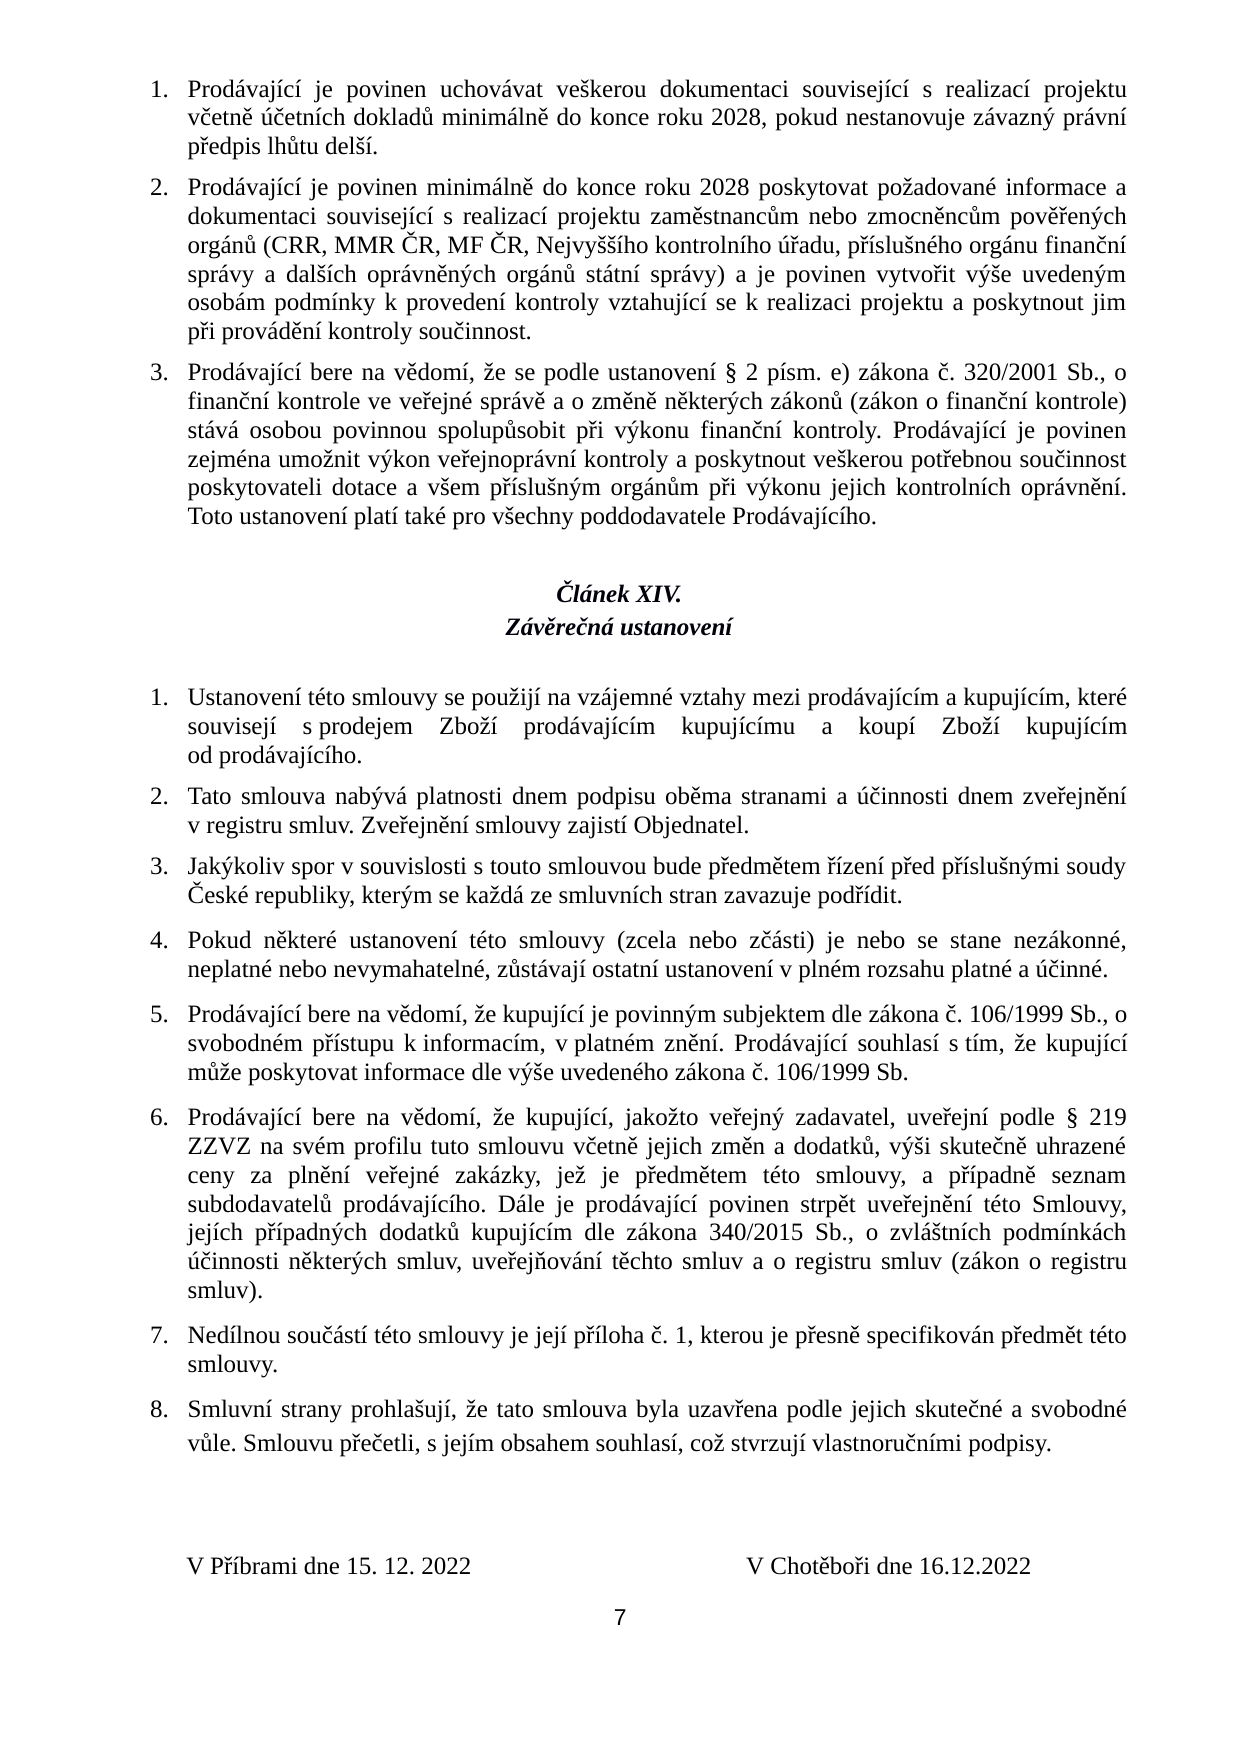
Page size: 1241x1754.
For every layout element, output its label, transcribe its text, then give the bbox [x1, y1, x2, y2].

list Pokud některé ustanovení této smlouvy (zcela nebo zčásti) je nebo se stane nezákonné, neplatné nebo nevymahatelné, zůstávají ostatní ustanovení v plném rozsahu platné a účinné. [150, 925, 1128, 983]
list Prodávající je povinen uchovávat veškerou dokumentaci související s realizací projektu včetně účetních dokladů minimálně do konce roku 2028, pokud nestanovuje závazný právní předpis lhůtu delší. [150, 74, 1128, 160]
list Prodávající bere na vědomí, že kupující, jakožto veřejný zadavatel, uveřejní podle § 219 ZZVZ na svém profilu tuto smlouvu včetně jejich změn a dodatků, výši skutečně uhrazené ceny za plnění veřejné zakázky, jež je předmětem této smlouvy, a případně seznam subdodavatelů prodávajícího. Dále je prodávající povinen strpět uveřejnění této Smlouvy, jejích případných dodatků kupujícím dle zákona 340/2015 Sb., o zvláštních podmínkách účinnosti některých smluv, uveřejňování těchto smluv a o registru smluv (zákon o registru smluv). [150, 1102, 1128, 1304]
list Nedílnou součástí této smlouvy je její příloha č. 1, kterou je přesně specifikován předmět této smlouvy. [150, 1320, 1128, 1378]
list Smluvní strany prohlašují, že tato smlouva byla uzavřena podle jejich skutečné a svobodné vůle. Smlouvu přečetli, s jejím obsahem souhlasí, což stvrzují vlastnoručními podpisy. [150, 1394, 1128, 1456]
list Jakýkoliv spor v souvislosti s touto smlouvou bude předmětem řízení před příslušnými soudy České republiky, kterým se každá ze smluvních stran zavazuje podřídit. [150, 851, 1128, 909]
subtitle Závěrečná ustanovení [112, 612, 1128, 641]
list Prodávající je povinen minimálně do konce roku 2028 poskytovat požadované informace a dokumentaci související s realizací projektu zaměstnancům nebo zmocněncům pověřených orgánů (CRR, MMR ČR, MF ČR, Nejvyššího kontrolního úřadu, příslušného orgánu finanční správy a dalších oprávněných orgánů státní správy) a je povinen vytvořit výše uvedeným osobám podmínky k provedení kontroly vztahující se k realizaci projektu a poskytnout jim při provádění kontroly součinnost. [150, 172, 1128, 345]
text V Příbrami dne 15. 12. 2022 V Chotěboři dne 16.12.2022 [112, 1551, 1128, 1580]
list Tato smlouva nabývá platnosti dnem podpisu oběma stranami a účinnosti dnem zveřejnění v registru smluv. Zveřejnění smlouvy zajistí Objednatel. [150, 781, 1128, 839]
list Prodávající bere na vědomí, že se podle ustanovení § 2 písm. e) zákona č. 320/2001 Sb., o finanční kontrole ve veřejné správě a o změně některých zákonů (zákon o finanční kontrole) stává osobou povinnou spolupůsobit při výkonu finanční kontroly. Prodávající je povinen zejména umožnit výkon veřejnoprávní kontroly a poskytnout veškerou potřebnou součinnost poskytovateli dotace a všem příslušným orgánům při výkonu jejich kontrolních oprávnění. Toto ustanovení platí také pro všechny poddodavatele Prodávajícího. [150, 357, 1128, 530]
list Ustanovení této smlouvy se použijí na vzájemné vztahy mezi prodávajícím a kupujícím, které souvisejí s prodejem Zboží prodávajícím kupujícímu a koupí Zboží kupujícím od prodávajícího. [150, 682, 1128, 769]
list Prodávající bere na vědomí, že kupující je povinným subjektem dle zákona č. 106/1999 Sb., o svobodném přístupu k informacím, v platném znění. Prodávající souhlasí s tím, že kupující může poskytovat informace dle výše uvedeného zákona č. 106/1999 Sb. [150, 999, 1128, 1086]
subtitle Článek XIV. [112, 579, 1128, 608]
